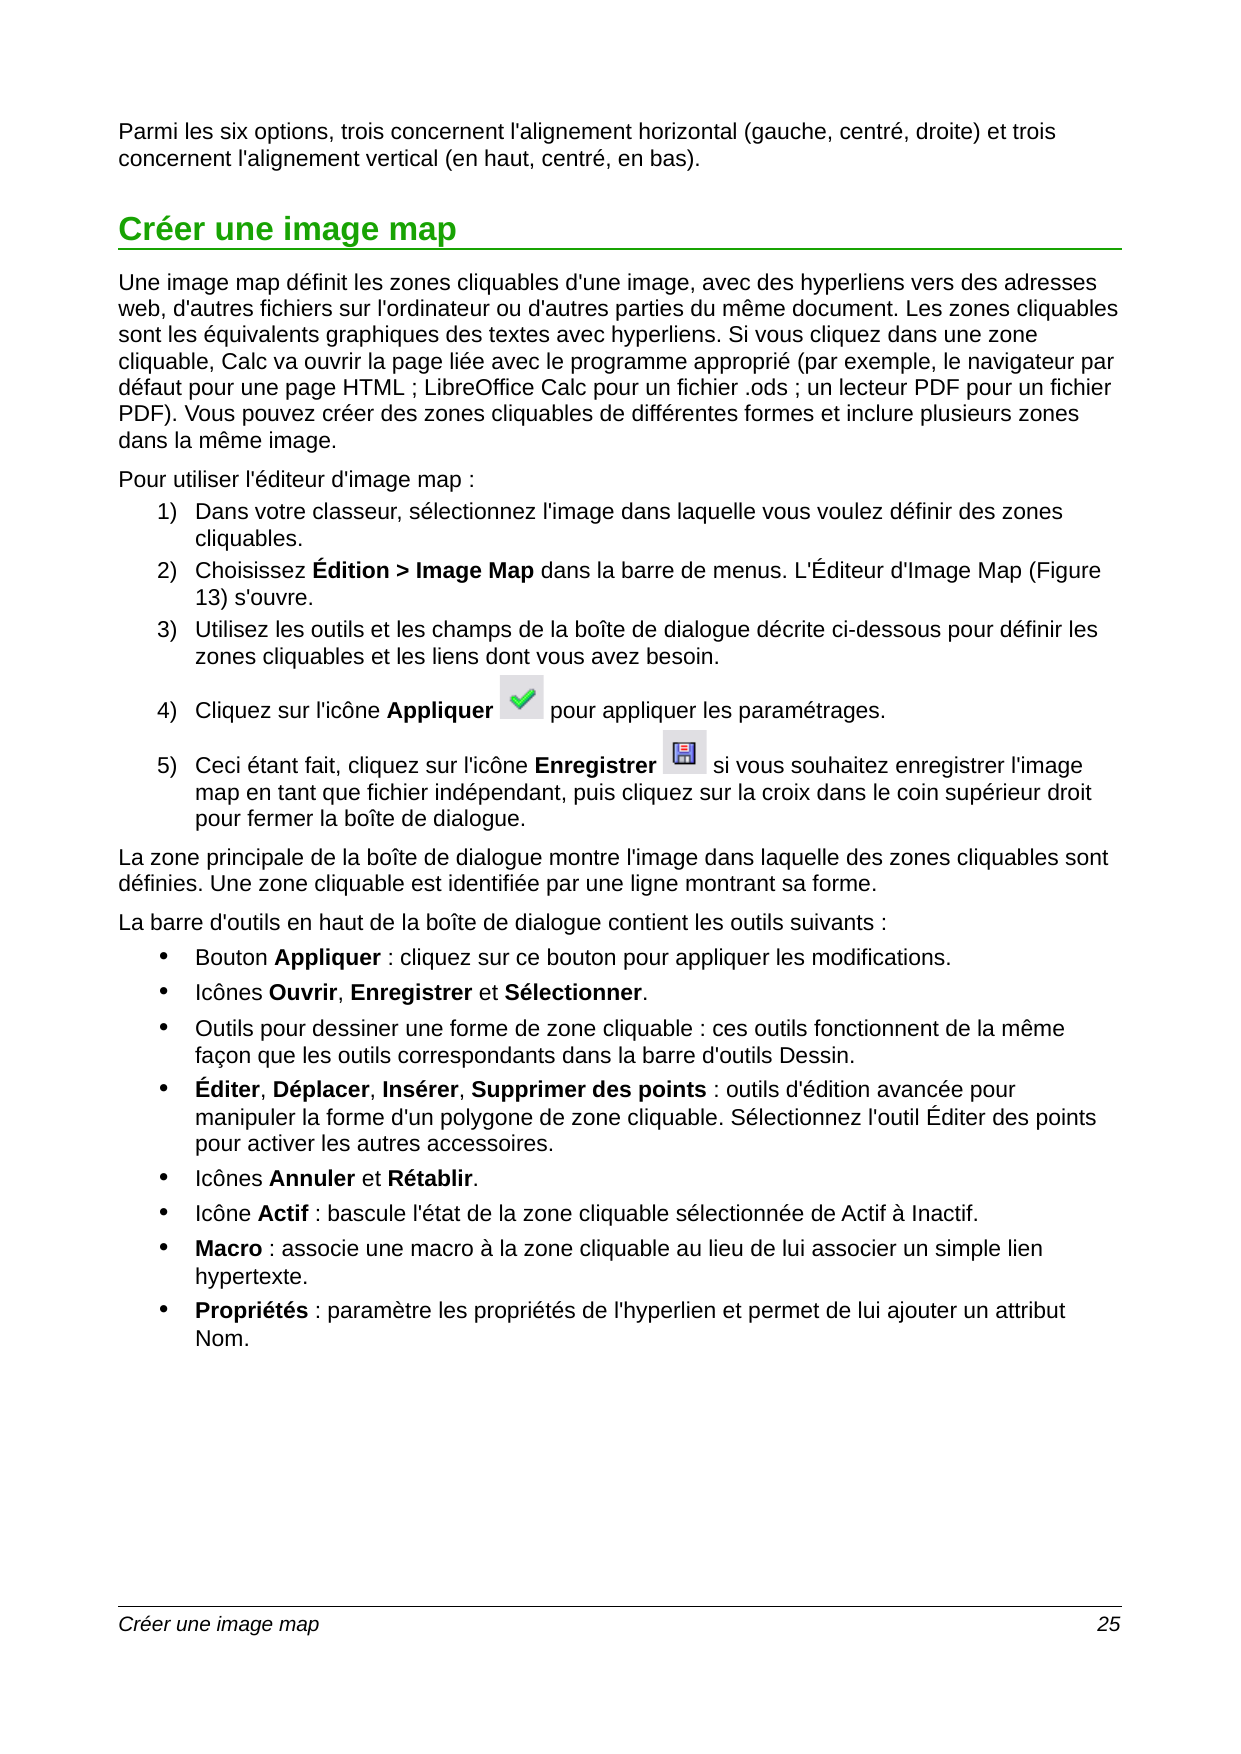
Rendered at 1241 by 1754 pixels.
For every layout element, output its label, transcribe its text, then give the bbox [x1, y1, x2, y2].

list Propriétés : paramètre les propriétés de l'hyperlien et permet de lui ajouter un attribut Nom. [156, 1295, 1122, 1351]
list Bouton Appliquer : cliquez sur ce bouton pour appliquer les modifications. [156, 942, 1122, 971]
list Parmi les six options, trois concernent l'alignement horizontal (gauche, centré, droite) et trois concernent l'alignement vertical (en haut, centré, en bas). [118, 118, 1122, 171]
list Choisissez Édition > Image Map dans la barre de menus. L'Éditeur d'Image Map (Figure 13) s'ouvre. [177, 557, 1122, 610]
list La barre d'outils en haut de la boîte de dialogue contient les outils suivants : [118, 909, 1122, 936]
list Dans votre classeur, sélectionnez l'image dans laquelle vous voulez définir des zones cliquables. [177, 498, 1122, 551]
text Une image map définit les zones cliquables d'une image, avec des hyperliens vers des adresses web, d'autres fichiers sur l'ordinateur ou d'autres parties du même document. Les zones cliquables sont les équivalents graphiques des textes avec hyperliens. Si vous cliquez dans une zone cliquable, Calc va ouvrir la page liée avec le programme approprié (par exemple, le navigateur par défaut pour une page HTML ; LibreOffice Calc pour un fichier .ods ; un lecteur PDF pour un fichier PDF). Vous pouvez créer des zones cliquables de différentes formes et inclure plusieurs zones dans la même image. [118, 268, 1122, 453]
list Outils pour dessiner une forme de zone cliquable : ces outils fonctionnent de la même façon que les outils correspondants dans la barre d'outils Dessin. [156, 1013, 1122, 1068]
list Cliquez sur l'icône Appliquer pour appliquer les paramétrages. [177, 675, 1122, 724]
text La zone principale de la boîte de dialogue montre l'image dans laquelle des zones cliquables sont définies. Une zone cliquable est identifiée par une ligne montrant sa forme. [118, 844, 1122, 897]
list Pour utiliser l'éditeur d'image map : [118, 466, 1122, 492]
list Éditer, Déplacer, Insérer, Supprimer des points : outils d'édition avancée pour manipuler la forme d'un polygone de zone cliquable. Sélectionnez l'outil Éditer des points pour activer les autres accessoires. [156, 1074, 1122, 1156]
list Macro : associe une macro à la zone cliquable au lieu de lui associer un simple lien hypertexte. [156, 1233, 1122, 1289]
list Icônes Annuler et Rétablir. [156, 1163, 1122, 1192]
list Ceci étant fait, cliquez sur l'icône Enregistrer si vous souhaitez enregistrer l'image map en tant que fichier indépendant, puis cliquez sur la croix dans le coin supérieur droit pour fermer la boîte de dialogue. [177, 730, 1122, 831]
subtitle Créer une image map [118, 209, 1122, 248]
list Icône Actif : bascule l'état de la zone cliquable sélectionnée de Actif à Inactif. [156, 1198, 1122, 1227]
picture [662, 730, 707, 774]
picture [499, 675, 544, 719]
list Utilisez les outils et les champs de la boîte de dialogue décrite ci-dessous pour définir les zones cliquables et les liens dont vous avez besoin. [177, 616, 1122, 669]
list Icônes Ouvrir, Enregistrer et Sélectionner. [156, 977, 1122, 1007]
